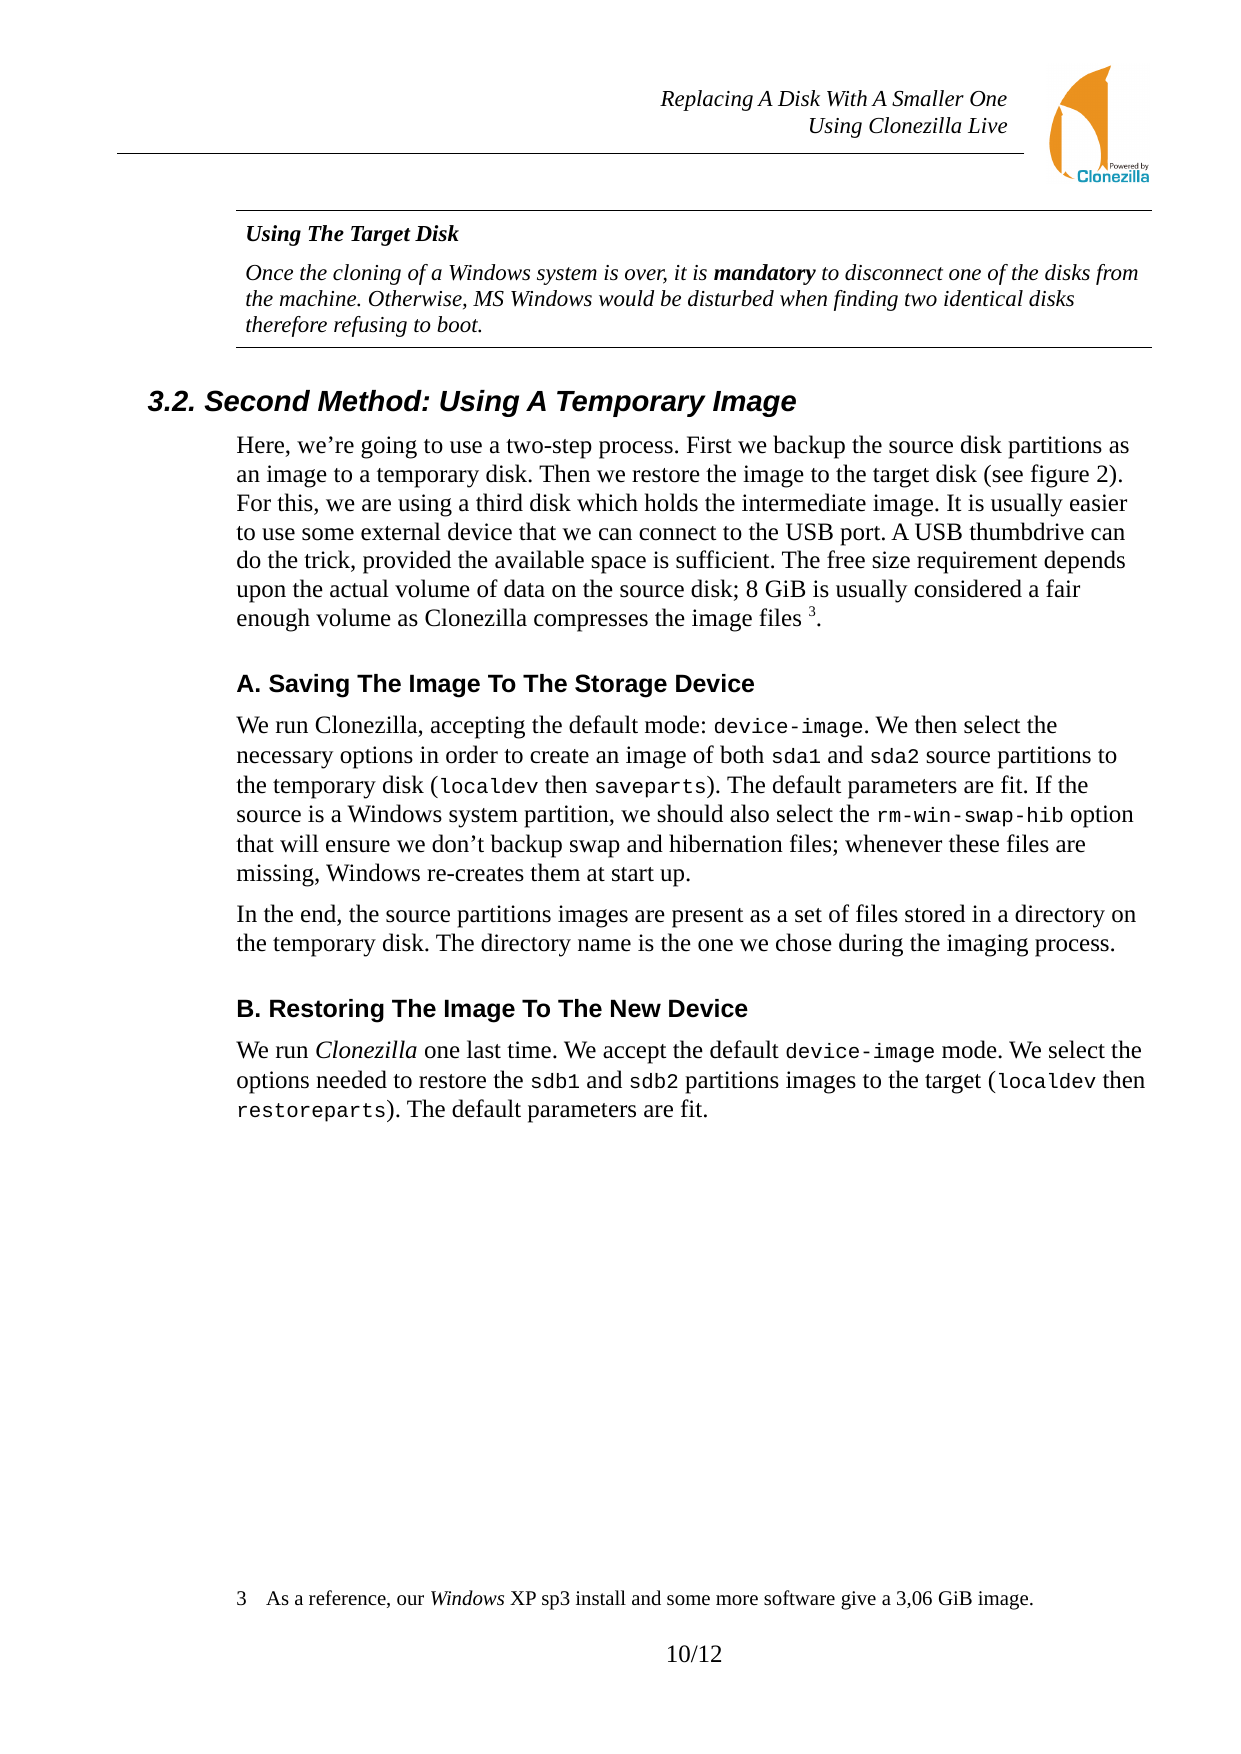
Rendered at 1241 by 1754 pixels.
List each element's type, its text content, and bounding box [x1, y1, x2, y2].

text We run Clonezilla, accepting the default mode: device-image. We then select the necessary options in order to create an image of both sda1 and sda2 source partitions to the temporary disk (localdev then saveparts). The default parameters are fit. If the source is a Windows system partition, we should also select the rm-win-swap-hib option that will ensure we don’t backup swap and hibernation files; whenever these files are missing, Windows re-creates them at start up. [236, 711, 1152, 886]
text As a reference, our Windows XP sp3 install and some more software give a 3,06 GiB image. [236, 1586, 1152, 1610]
subtitle Restoring the image To The New Device [236, 994, 1152, 1023]
text Once the cloning of a Windows system is over, it is mandatory to disconnect one of the disks from the machine. Otherwise, MS Windows would be disturbed when finding two identical disks therefore refusing to boot. [236, 249, 1152, 347]
text In the end, the source partitions images are present as a set of files stored in a directory on the temporary disk. The directory name is the one we chose during the imaging process. [236, 899, 1152, 956]
text Using the target disk [236, 211, 1152, 246]
picture [1046, 63, 1150, 184]
subtitle Second method: Using a temporary image [147, 384, 1152, 418]
text We run Clonezilla one last time. We accept the default device-image mode. We select the options needed to restore the sdb1 and sdb2 partitions images to the target (localdev then restoreparts). The default parameters are fit. [236, 1035, 1152, 1124]
subtitle Saving the Image To The Storage Device [236, 669, 1152, 698]
text Here, we’re going to use a two-step process. First we backup the source disk partitions as an image to a temporary disk. Then we restore the image to the target disk (see figure 2). For this, we are using a third disk which holds the intermediate image. It is usually easier to use some external device that we can connect to the USB port. A USB thumbdrive can do the trick, provided the available space is sufficient. The free size requirement depends upon the actual volume of data on the source disk; 8 GiB is usually considered a fair enough volume as Clonezilla compresses the image files . [236, 431, 1152, 632]
